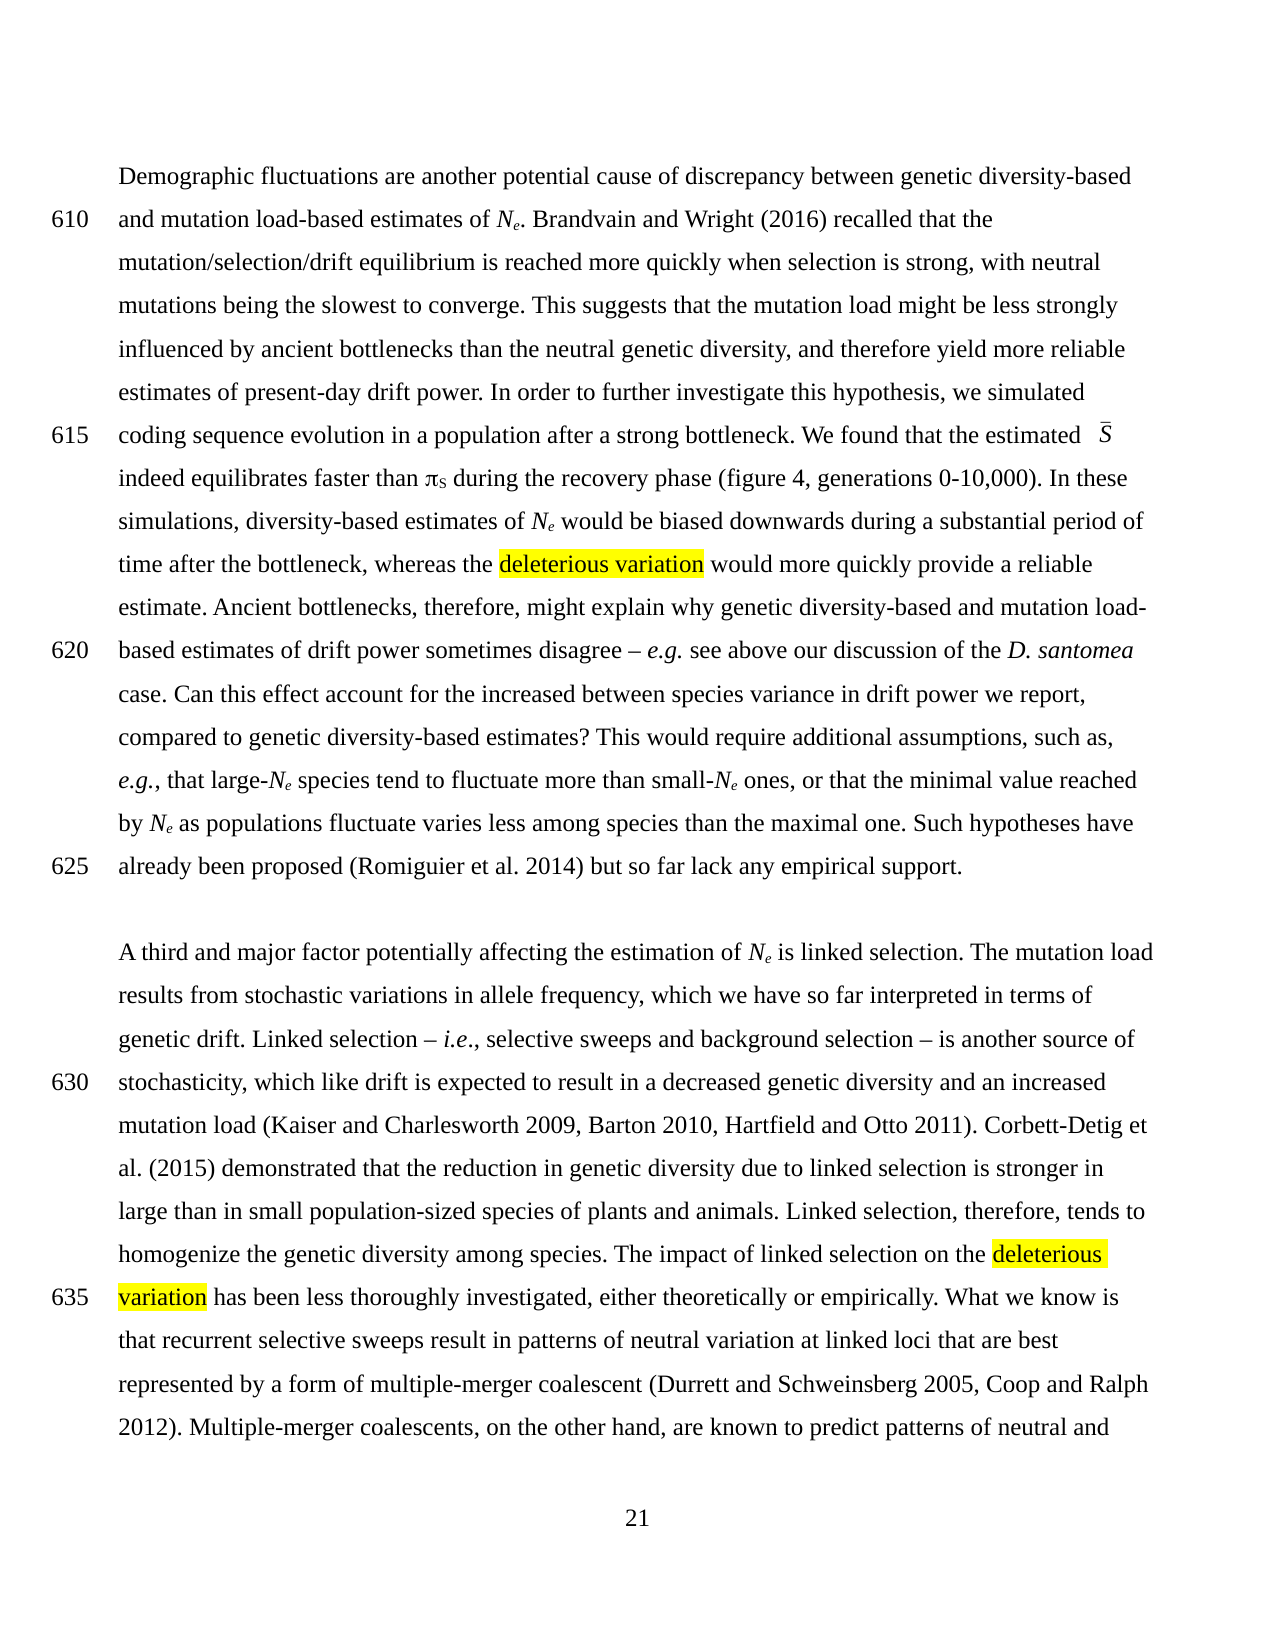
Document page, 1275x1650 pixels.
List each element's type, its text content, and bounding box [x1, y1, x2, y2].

text Demographic fluctuations are another potential cause of discrepancy between genetic diversity-based and mutation load-based estimates of Ne. Brandvain and Wright (2016) recalled that the mutation/selection/drift equilibrium is reached more quickly when selection is strong, with neutral mutations being the slowest to converge. This suggests that the mutation load might be less strongly influenced by ancient bottlenecks than the neutral genetic diversity, and therefore yield more reliable estimates of present-day drift power. In order to further investigate this hypothesis, we simulated coding sequence evolution in a population after a strong bottleneck. We found that the estimatedindeed equilibrates faster than pS during the recovery phase (figure 4, generations 0-10,000). In these simulations, diversity-based estimates of Ne would be biased downwards during a substantial period of time after the bottleneck, whereas the deleterious variation would more quickly provide a reliable estimate. Ancient bottlenecks, therefore, might explain why genetic diversity-based and mutation load-based estimates of drift power sometimes disagree – e.g. see above our discussion of the D. santomea case. Can this effect account for the increased between species variance in drift power we report, compared to genetic diversity-based estimates? This would require additional assumptions, such as, e.g., that large-Ne species tend to fluctuate more than small-Ne ones, or that the minimal value reached by Ne as populations fluctuate varies less among species than the maximal one. Such hypotheses have already been proposed (Romiguier et al. 2014) but so far lack any empirical support. [118, 161, 1157, 880]
text A third and major factor potentially affecting the estimation of Ne is linked selection. The mutation load results from stochastic variations in allele frequency, which we have so far interpreted in terms of genetic drift. Linked selection – i.e., selective sweeps and background selection – is another source of stochasticity, which like drift is expected to result in a decreased genetic diversity and an increased mutation load (Kaiser and Charlesworth 2009, Barton 2010, Hartfield and Otto 2011). Corbett-Detig et al. (2015) demonstrated that the reduction in genetic diversity due to linked selection is stronger in large than in small population-sized species of plants and animals. Linked selection, therefore, tends to homogenize the genetic diversity among species. The impact of linked selection on the deleterious variation has been less thoroughly investigated, either theoretically or empirically. What we know is that recurrent selective sweeps result in patterns of neutral variation at linked loci that are best represented by a form of multiple-merger coalescent (Durrett and Schweinsberg 2005, Coop and Ralph 2012). Multiple-merger coalescents, on the other hand, are known to predict patterns of neutral and [118, 937, 1157, 1441]
